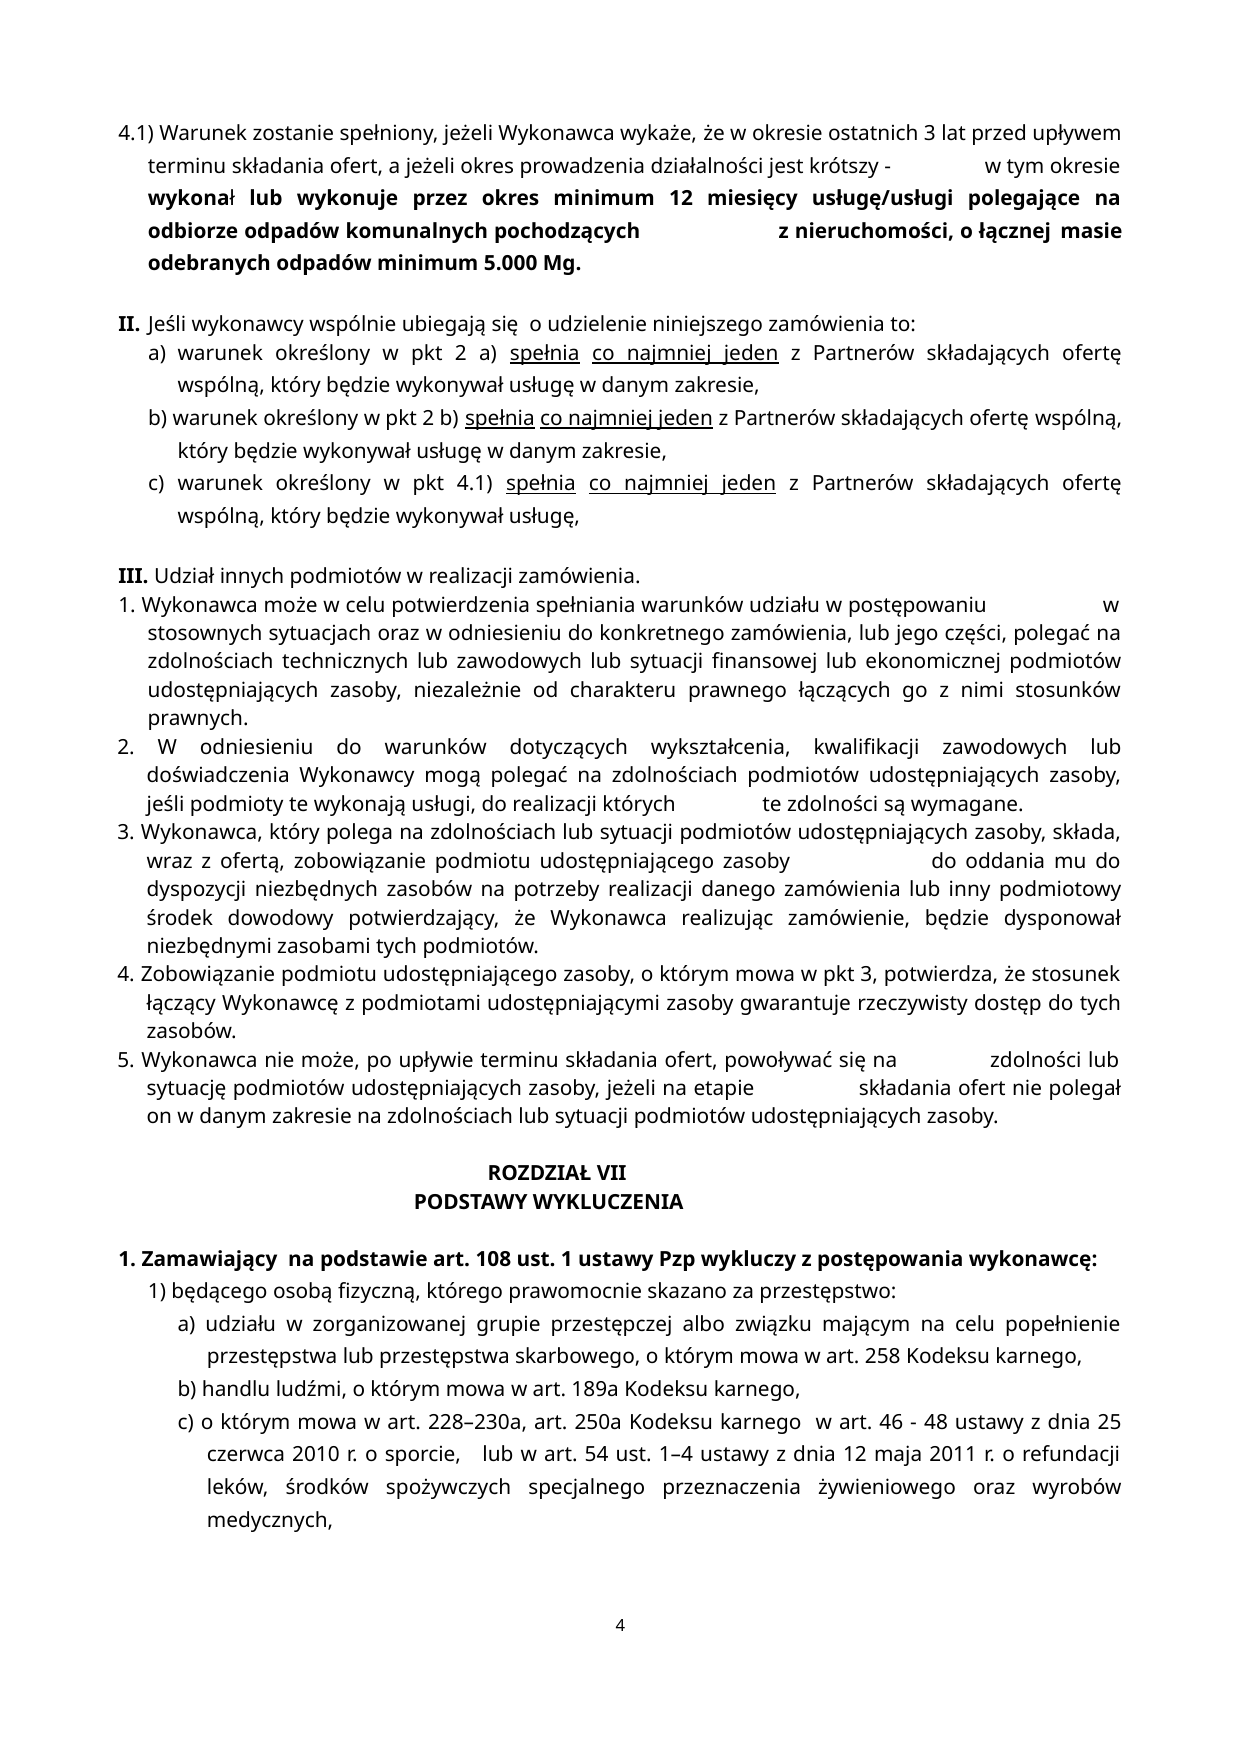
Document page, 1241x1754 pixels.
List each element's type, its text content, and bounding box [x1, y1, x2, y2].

text 1. Wykonawca może w celu potwierdzenia spełniania warunków udziału w postępowaniu w stosownych sytuacjach oraz w odniesieniu do konkretnego zamówienia, lub jego części, polegać na zdolnościach technicznych lub zawodowych lub sytuacji finansowej lub ekonomicznej podmiotów udostępniających zasoby, niezależnie od charakteru prawnego łączących go z nimi stosunków prawnych. [118, 590, 1122, 732]
text a) warunek określony w pkt 2 a) spełnia co najmniej jeden z Partnerów składających ofertę wspólną, który będzie wykonywał usługę w danym zakresie, [148, 338, 1122, 399]
text c) warunek określony w pkt 4.1) spełnia co najmniej jeden z Partnerów składających ofertę wspólną, który będzie wykonywał usługę, [148, 468, 1122, 529]
text 4. Zobowiązanie podmiotu udostępniającego zasoby, o którym mowa w pkt 3, potwierdza, że stosunek łączący Wykonawcę z podmiotami udostępniającymi zasoby gwarantuje rzeczywisty dostęp do tych zasobów. [117, 959, 1122, 1045]
text II. Jeśli wykonawcy wspólnie ubiegają się o udzielenie niniejszego zamówienia to: [118, 309, 1122, 338]
text 3. Wykonawca, który polega na zdolnościach lub sytuacji podmiotów udostępniających zasoby, składa, wraz z ofertą, zobowiązanie podmiotu udostępniającego zasoby do oddania mu do dyspozycji niezbędnych zasobów na potrzeby realizacji danego zamówienia lub inny podmiotowy środek dowodowy potwierdzający, że Wykonawca realizując zamówienie, będzie dysponował niezbędnymi zasobami tych podmiotów. [117, 817, 1122, 959]
text ROZDZIAŁ VII [118, 1158, 1122, 1187]
text a) udziału w zorganizowanej grupie przestępczej albo związku mającym na celu popełnienie przestępstwa lub przestępstwa skarbowego, o którym mowa w art. 258 Kodeksu karnego, [177, 1309, 1122, 1370]
text 1) będącego osobą fizyczną, którego prawomocnie skazano za przestępstwo: [148, 1276, 1122, 1305]
text III. Udział innych podmiotów w realizacji zamówienia. [118, 561, 1122, 590]
text 4.1) Warunek zostanie spełniony, jeżeli Wykonawca wykaże, że w okresie ostatnich 3 lat przed upływem terminu składania ofert, a jeżeli okres prowadzenia działalności jest krótszy - w tym okresie wykonał lub wykonuje przez okres minimum 12 miesięcy usługę/usługi polegające na odbiorze odpadów komunalnych pochodzących z nieruchomości, o łącznej masie odebranych odpadów minimum 5.000 Mg. [118, 118, 1122, 277]
text 2. W odniesieniu do warunków dotyczących wykształcenia, kwalifikacji zawodowych lub doświadczenia Wykonawcy mogą polegać na zdolnościach podmiotów udostępniających zasoby, jeśli podmioty te wykonają usługi, do realizacji których te zdolności są wymagane. [117, 732, 1122, 817]
text 1. Zamawiający na podstawie art. 108 ust. 1 ustawy Pzp wykluczy z postępowania wykonawcę: [118, 1244, 1122, 1272]
text PODSTAWY WYKLUCZENIA [118, 1187, 1122, 1215]
text c) o którym mowa w art. 228–230a, art. 250a Kodeksu karnego w art. 46 - 48 ustawy z dnia 25 czerwca 2010 r. o sporcie, lub w art. 54 ust. 1–4 ustawy z dnia 12 maja 2011 r. o refundacji leków, środków spożywczych specjalnego przeznaczenia żywieniowego oraz wyrobów medycznych, [177, 1407, 1122, 1533]
text 5. Wykonawca nie może, po upływie terminu składania ofert, powoływać się na zdolności lub sytuację podmiotów udostępniających zasoby, jeżeli na etapie składania ofert nie polegał on w danym zakresie na zdolnościach lub sytuacji podmiotów udostępniających zasoby. [117, 1045, 1122, 1130]
text b) handlu ludźmi, o którym mowa w art. 189a Kodeksu karnego, [177, 1374, 1122, 1403]
text b) warunek określony w pkt 2 b) spełnia co najmniej jeden z Partnerów składających ofertę wspólną, który będzie wykonywał usługę w danym zakresie, [148, 403, 1122, 464]
